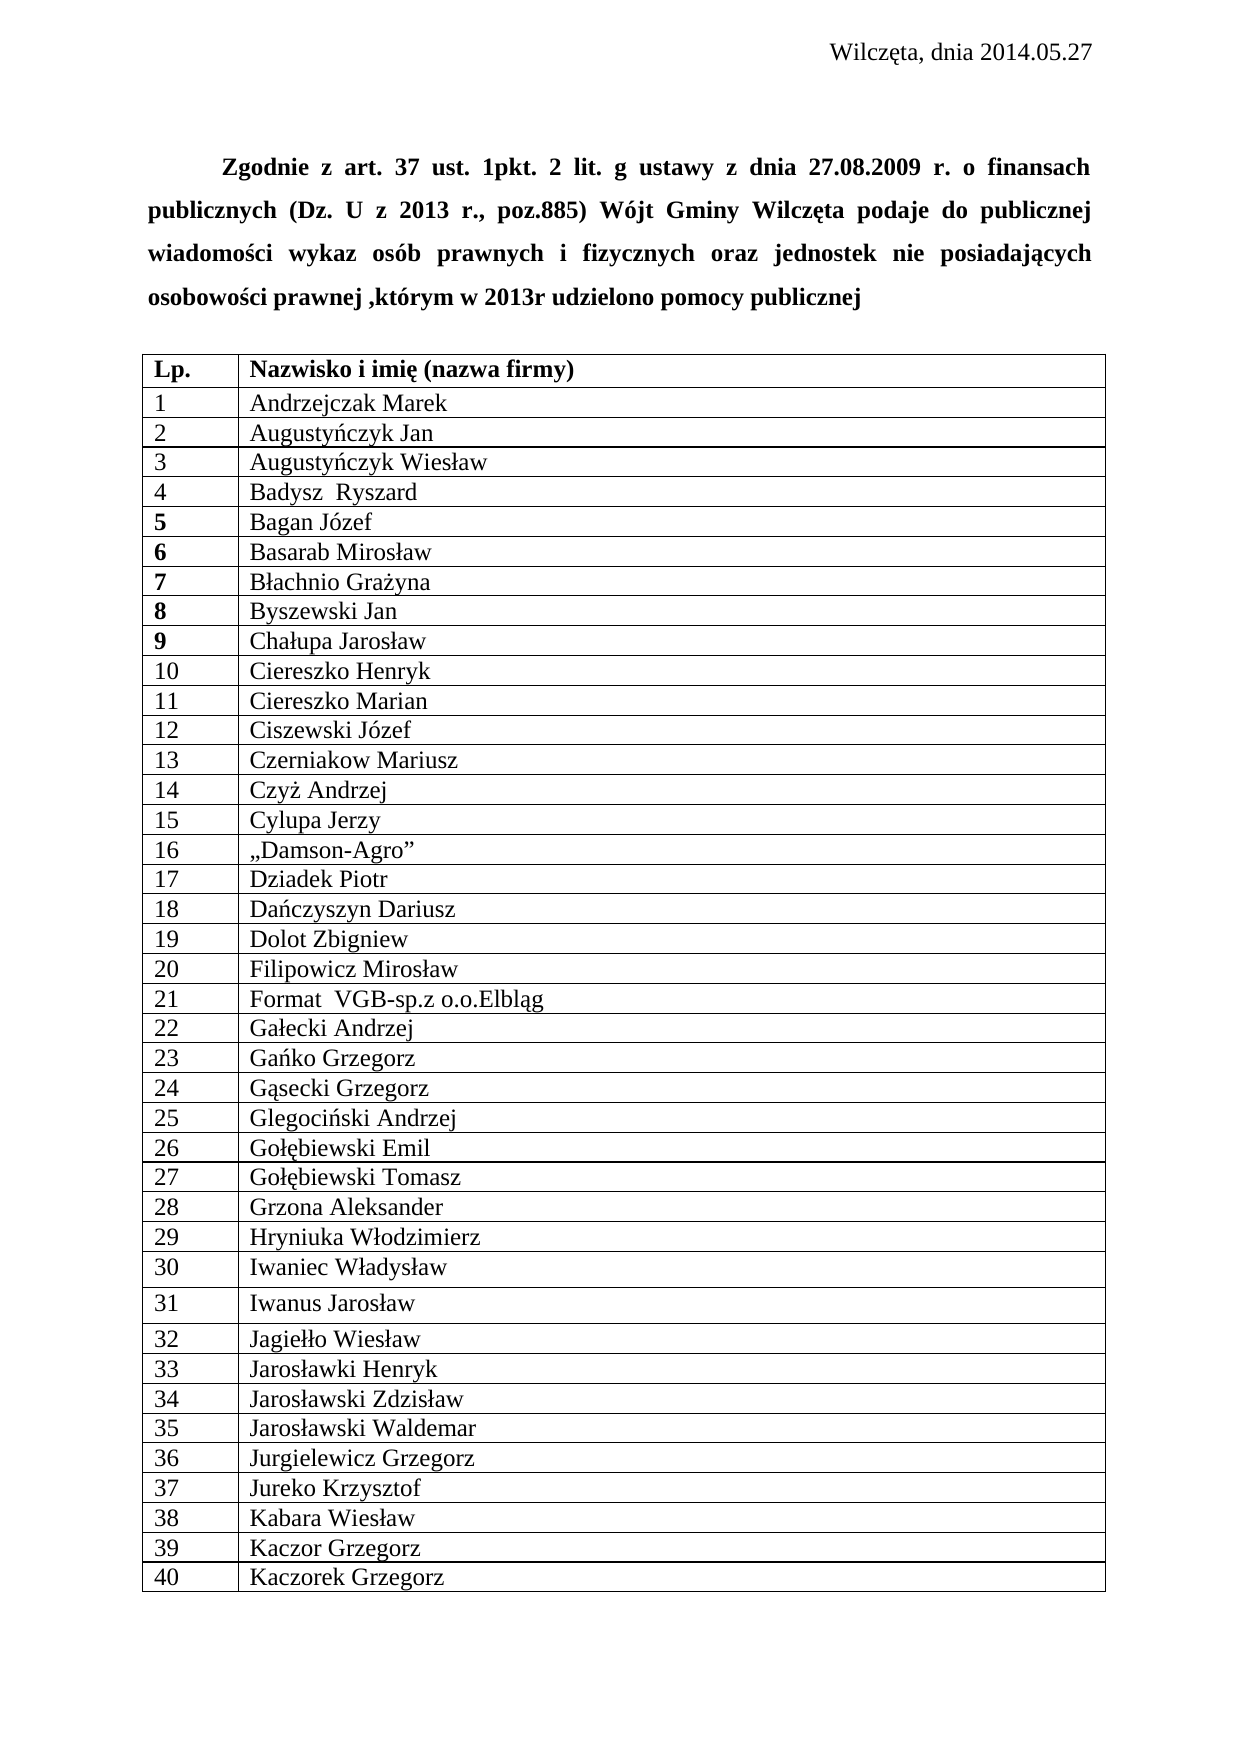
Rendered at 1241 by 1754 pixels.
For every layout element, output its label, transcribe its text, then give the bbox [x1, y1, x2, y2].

table_cell 3 [143, 448, 238, 476]
table_cell 1 [143, 388, 238, 417]
table_cell Glegociński Andrzej [239, 1103, 1105, 1132]
table_cell Grzona Aleksander [239, 1192, 1105, 1221]
table_cell 32 [143, 1324, 238, 1353]
table_cell Jureko Krzysztof [239, 1473, 1105, 1502]
table_cell Ciszewski Józef [239, 716, 1105, 744]
table_header Nazwisko i imię (nazwa firmy) [239, 355, 1105, 387]
table_cell Gańko Grzegorz [239, 1043, 1105, 1072]
table_cell 20 [143, 954, 238, 983]
table_cell 5 [143, 507, 238, 536]
table_cell Dziadek Piotr [239, 865, 1105, 893]
table_cell 10 [143, 656, 238, 685]
table_cell Bagan Józef [239, 507, 1105, 536]
table_cell Jagiełło Wiesław [239, 1324, 1105, 1353]
table_cell Andrzejczak Marek [239, 388, 1105, 417]
table_cell Jurgielewicz Grzegorz [239, 1443, 1105, 1472]
table_cell Jarosławski Zdzisław [239, 1384, 1105, 1412]
table_cell 14 [143, 775, 238, 804]
table_cell 25 [143, 1103, 238, 1132]
table_cell 12 [143, 716, 238, 744]
table_cell 27 [143, 1163, 238, 1191]
table_cell Format VGB-sp.z o.o.Elbląg [239, 984, 1105, 1012]
table_cell 9 [143, 626, 238, 655]
table_cell 31 [143, 1288, 238, 1323]
table_cell Kabara Wiesław [239, 1503, 1105, 1532]
table_cell Filipowicz Mirosław [239, 954, 1105, 983]
table_cell Gąsecki Grzegorz [239, 1073, 1105, 1102]
table_cell 21 [143, 984, 238, 1012]
table_cell 11 [143, 686, 238, 714]
table_cell 4 [143, 477, 238, 506]
table_cell 39 [143, 1533, 238, 1561]
table_cell Byszewski Jan [239, 596, 1105, 625]
table_cell Badysz Ryszard [239, 477, 1105, 506]
table_cell 7 [143, 567, 238, 595]
table_cell „Damson-Agro” [239, 835, 1105, 863]
table_cell Iwanus Jarosław [239, 1288, 1105, 1323]
table_cell Ciereszko Henryk [239, 656, 1105, 685]
table_cell Iwaniec Władysław [239, 1252, 1105, 1287]
table_cell 30 [143, 1252, 238, 1287]
table_cell 13 [143, 745, 238, 774]
table_cell 6 [143, 537, 238, 566]
table_cell Hryniuka Włodzimierz [239, 1222, 1105, 1251]
table_cell 2 [143, 418, 238, 446]
table_cell 37 [143, 1473, 238, 1502]
table_cell 26 [143, 1133, 238, 1161]
table_cell Dańczyszyn Dariusz [239, 894, 1105, 923]
text Zgodnie z art. 37 ust. 1pkt. 2 lit. g ustawy z dnia 27.08.2009 r. o finansach publicznych (Dz. U z 2013 r., poz.885) Wójt Gminy Wilczęta podaje do publicznej wiadomości wykaz osób prawnych i fizycznych oraz jednostek nie posiadających osobowości prawnej ,którym w 2013r udzielono pomocy publicznej [148, 152, 1092, 310]
table_cell 40 [143, 1563, 238, 1591]
table_cell Ciereszko Marian [239, 686, 1105, 714]
table_cell Gołębiewski Emil [239, 1133, 1105, 1161]
text Wilczęta, dnia 2014.05.27 [148, 37, 1092, 66]
table_cell Augustyńczyk Wiesław [239, 448, 1105, 476]
table_cell 18 [143, 894, 238, 923]
table_cell Gołębiewski Tomasz [239, 1163, 1105, 1191]
table_cell Basarab Mirosław [239, 537, 1105, 566]
table_cell Kaczor Grzegorz [239, 1533, 1105, 1561]
table_cell Chałupa Jarosław [239, 626, 1105, 655]
table_cell 8 [143, 596, 238, 625]
table_cell 15 [143, 805, 238, 834]
table_cell 38 [143, 1503, 238, 1532]
table_cell Kaczorek Grzegorz [239, 1563, 1105, 1591]
table_cell Gałecki Andrzej [239, 1014, 1105, 1042]
table_cell Jarosławki Henryk [239, 1354, 1105, 1383]
table_cell Dolot Zbigniew [239, 924, 1105, 953]
table_cell 29 [143, 1222, 238, 1251]
table_cell 22 [143, 1014, 238, 1042]
table_cell Czyż Andrzej [239, 775, 1105, 804]
table_cell Jarosławski Waldemar [239, 1414, 1105, 1442]
table_cell 36 [143, 1443, 238, 1472]
table_cell 34 [143, 1384, 238, 1412]
table_cell 33 [143, 1354, 238, 1383]
table_cell 35 [143, 1414, 238, 1442]
table_cell 16 [143, 835, 238, 863]
table_cell 19 [143, 924, 238, 953]
table_cell Błachnio Grażyna [239, 567, 1105, 595]
table_cell 17 [143, 865, 238, 893]
table_cell Cylupa Jerzy [239, 805, 1105, 834]
table_header Lp. [143, 355, 238, 387]
table_cell 24 [143, 1073, 238, 1102]
table_cell 28 [143, 1192, 238, 1221]
table_cell Czerniakow Mariusz [239, 745, 1105, 774]
table_cell 23 [143, 1043, 238, 1072]
table_cell Augustyńczyk Jan [239, 418, 1105, 446]
